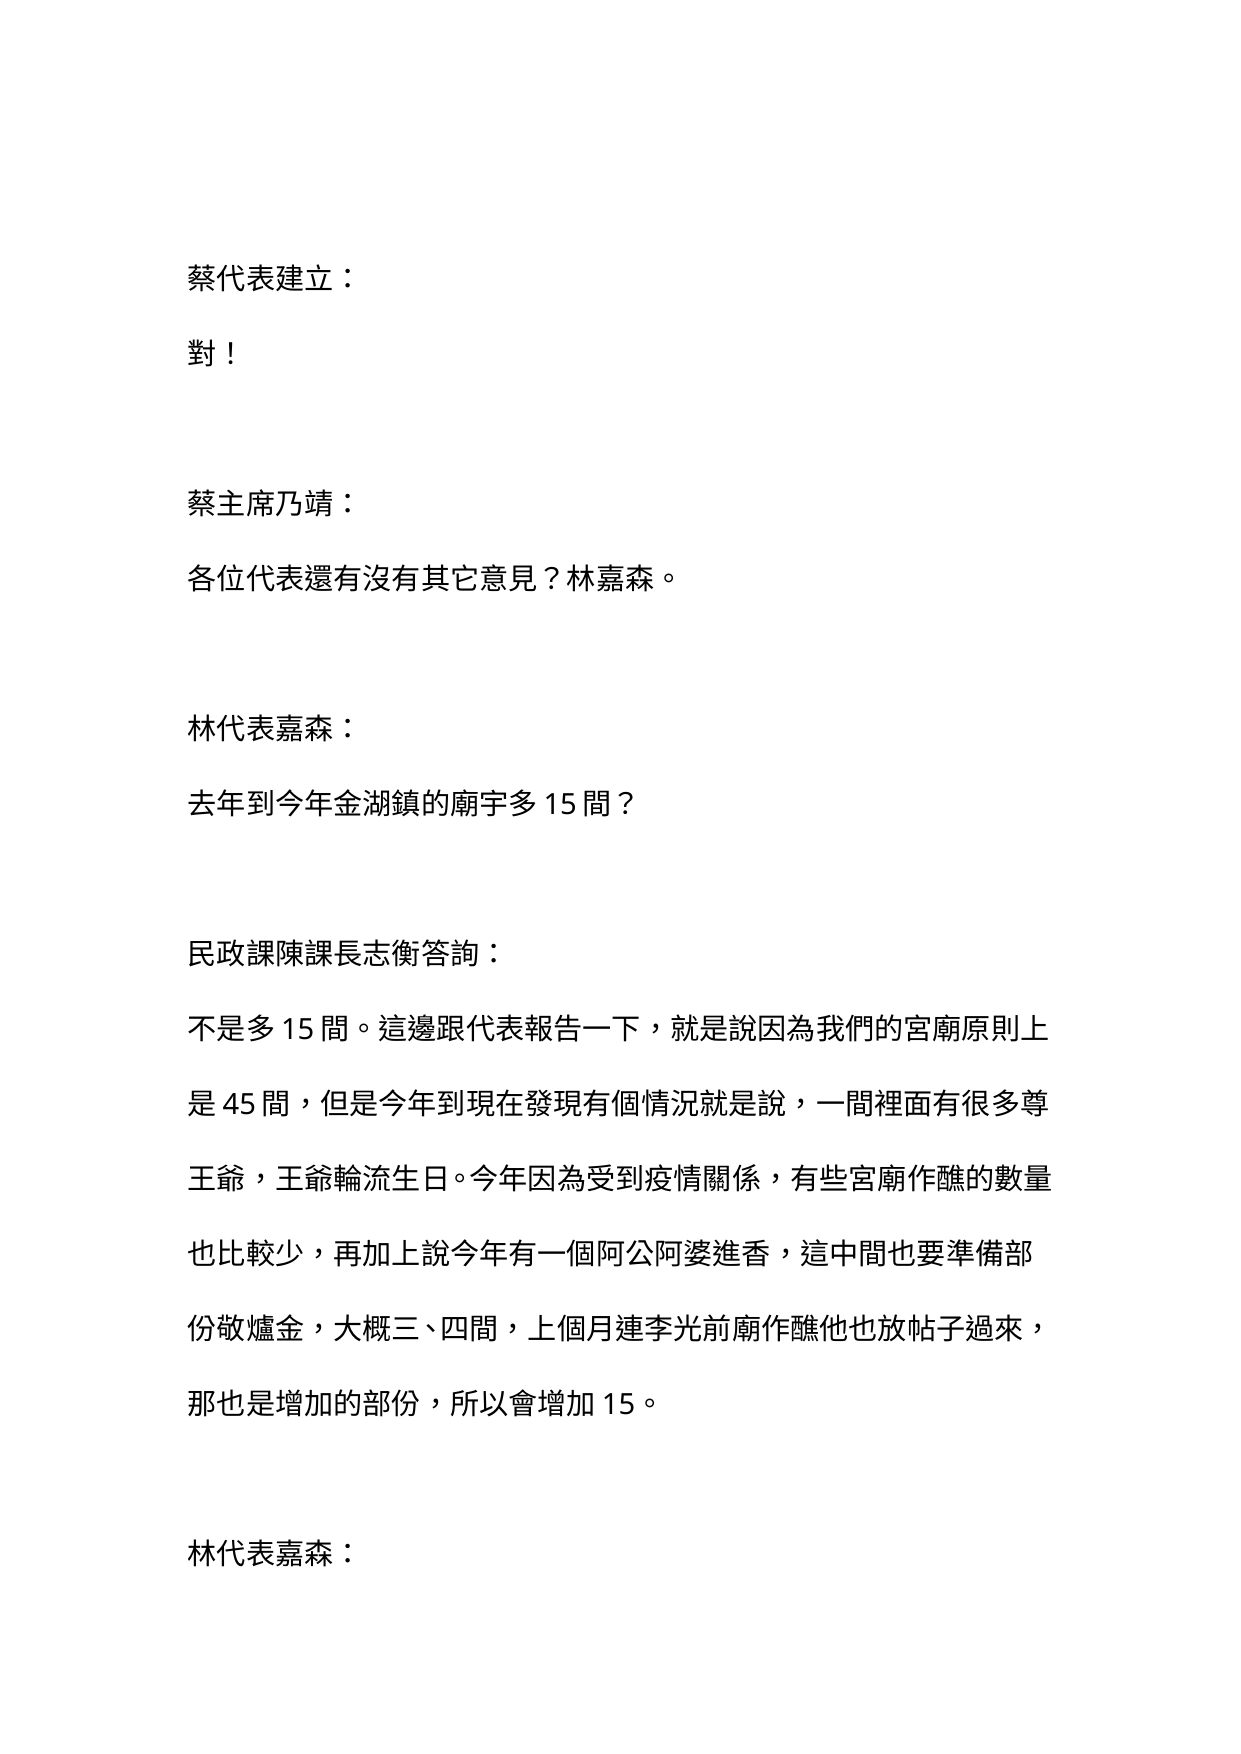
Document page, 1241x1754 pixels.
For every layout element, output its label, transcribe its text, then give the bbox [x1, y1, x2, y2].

text 林代表嘉森： [187, 1514, 1053, 1589]
text 去年到今年金湖鎮的廟宇多15間？ [187, 764, 1053, 839]
text 民政課陳課長志衡答詢： [187, 914, 1053, 989]
text 林代表嘉森： [187, 689, 1053, 764]
text 蔡主席乃靖： [187, 464, 1053, 539]
text 對！ [187, 314, 1053, 389]
text 蔡代表建立： [187, 239, 1053, 314]
text 不是多15間。這邊跟代表報告一下，就是說因為我們的宮廟原則上是45間，但是今年到現在發現有個情況就是說，一間裡面有很多尊王爺，王爺輪流生日。今年因為受到疫情關係，有些宮廟作醮的數量也比較少，再加上說今年有一個阿公阿婆進香，這中間也要準備部份敬爐金，大概三、四間，上個月連李光前廟作醮他也放帖子過來，那也是增加的部份，所以會增加15。 [187, 989, 1053, 1439]
text 各位代表還有沒有其它意見？林嘉森。 [187, 539, 1053, 614]
